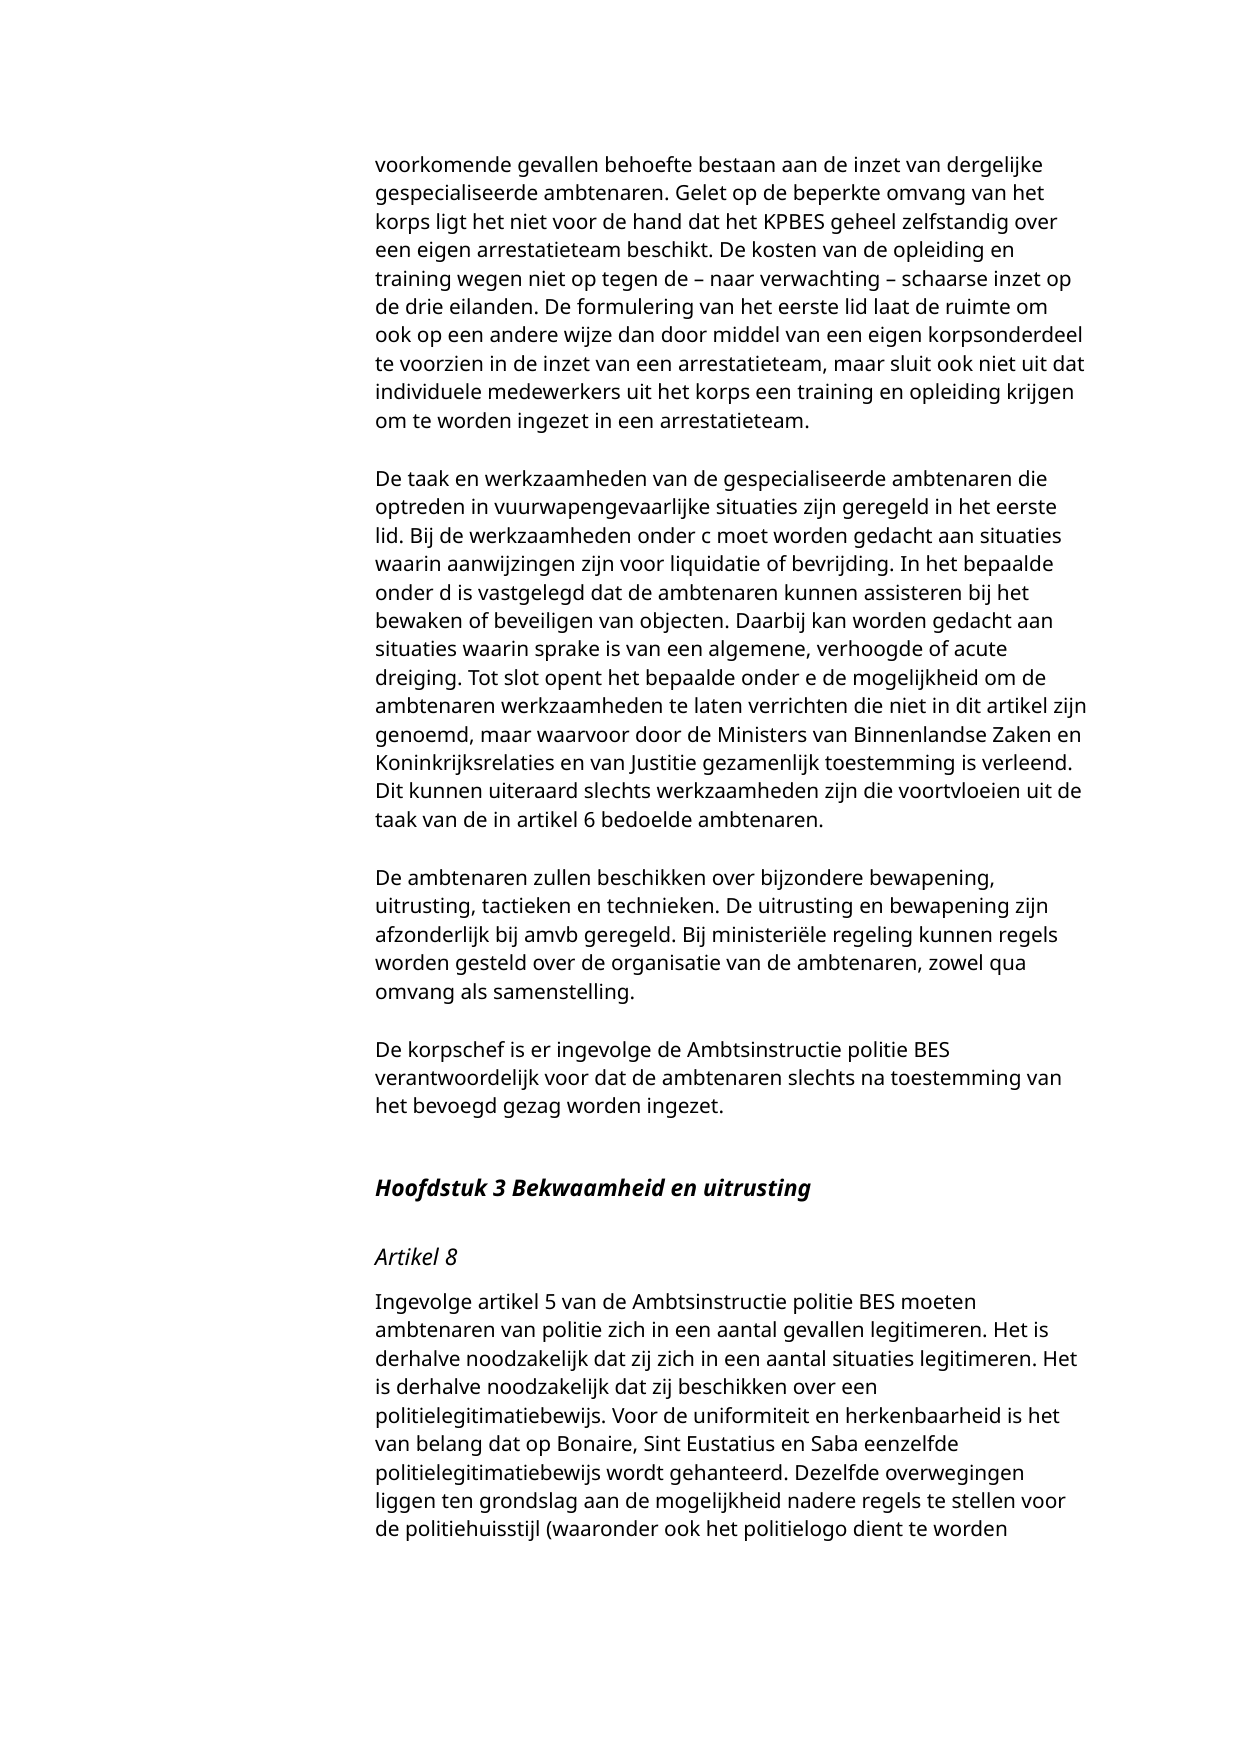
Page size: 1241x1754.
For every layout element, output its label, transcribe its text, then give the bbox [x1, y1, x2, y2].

text voorkomende gevallen behoefte bestaan aan de inzet van dergelijke gespecialiseerde ambtenaren. Gelet op de beperkte omvang van het korps ligt het niet voor de hand dat het KPBES geheel zelfstandig over een eigen arrestatieteam beschikt. De kosten van de opleiding en training wegen niet op tegen de – naar verwachting – schaarse inzet op de drie eilanden. De formulering van het eerste lid laat de ruimte om ook op een andere wijze dan door middel van een eigen korpsonderdeel te voorzien in de inzet van een arrestatieteam, maar sluit ook niet uit dat individuele medewerkers uit het korps een training en opleiding krijgen om te worden ingezet in een arrestatieteam. [375, 150, 1090, 434]
text De korpschef is er ingevolge de Ambtsinstructie politie BES verantwoordelijk voor dat de ambtenaren slechts na toestemming van het bevoegd gezag worden ingezet. [375, 1035, 1090, 1120]
text De taak en werkzaamheden van de gespecialiseerde ambtenaren die optreden in vuurwapengevaarlijke situaties zijn geregeld in het eerste lid. Bij de werkzaamheden onder c moet worden gedacht aan situaties waarin aanwijzingen zijn voor liquidatie of bevrijding. In het bepaalde onder d is vastgelegd dat de ambtenaren kunnen assisteren bij het bewaken of beveiligen van objecten. Daarbij kan worden gedacht aan situaties waarin sprake is van een algemene, verhoogde of acute dreiging. Tot slot opent het bepaalde onder e de mogelijkheid om de ambtenaren werkzaamheden te laten verrichten die niet in dit artikel zijn genoemd, maar waarvoor door de Ministers van Binnenlandse Zaken en Koninkrijksrelaties en van Justitie gezamenlijk toestemming is verleend. Dit kunnen uiteraard slechts werkzaamheden zijn die voortvloeien uit de taak van de in artikel 6 bedoelde ambtenaren. [375, 464, 1090, 833]
text De ambtenaren zullen beschikken over bijzondere bewapening, uitrusting, tactieken en technieken. De uitrusting en bewapening zijn afzonderlijk bij amvb geregeld. Bij ministeriële regeling kunnen regels worden gesteld over de organisatie van de ambtenaren, zowel qua omvang als samenstelling. [375, 863, 1090, 1005]
subtitle Artikel 8 [375, 1241, 1090, 1272]
subtitle Hoofdstuk 3 Bekwaamheid en uitrusting [375, 1172, 1090, 1203]
text Ingevolge artikel 5 van de Ambtsinstructie politie BES moeten ambtenaren van politie zich in een aantal gevallen legitimeren. Het is derhalve noodzakelijk dat zij zich in een aantal situaties legitimeren. Het is derhalve noodzakelijk dat zij beschikken over een politielegitimatiebewijs. Voor de uniformiteit en herkenbaarheid is het van belang dat op Bonaire, Sint Eustatius en Saba eenzelfde politielegitimatiebewijs wordt gehanteerd. Dezelfde overwegingen liggen ten grondslag aan de mogelijkheid nadere regels te stellen voor de politiehuisstijl (waaronder ook het politielogo dient te worden [375, 1287, 1090, 1543]
